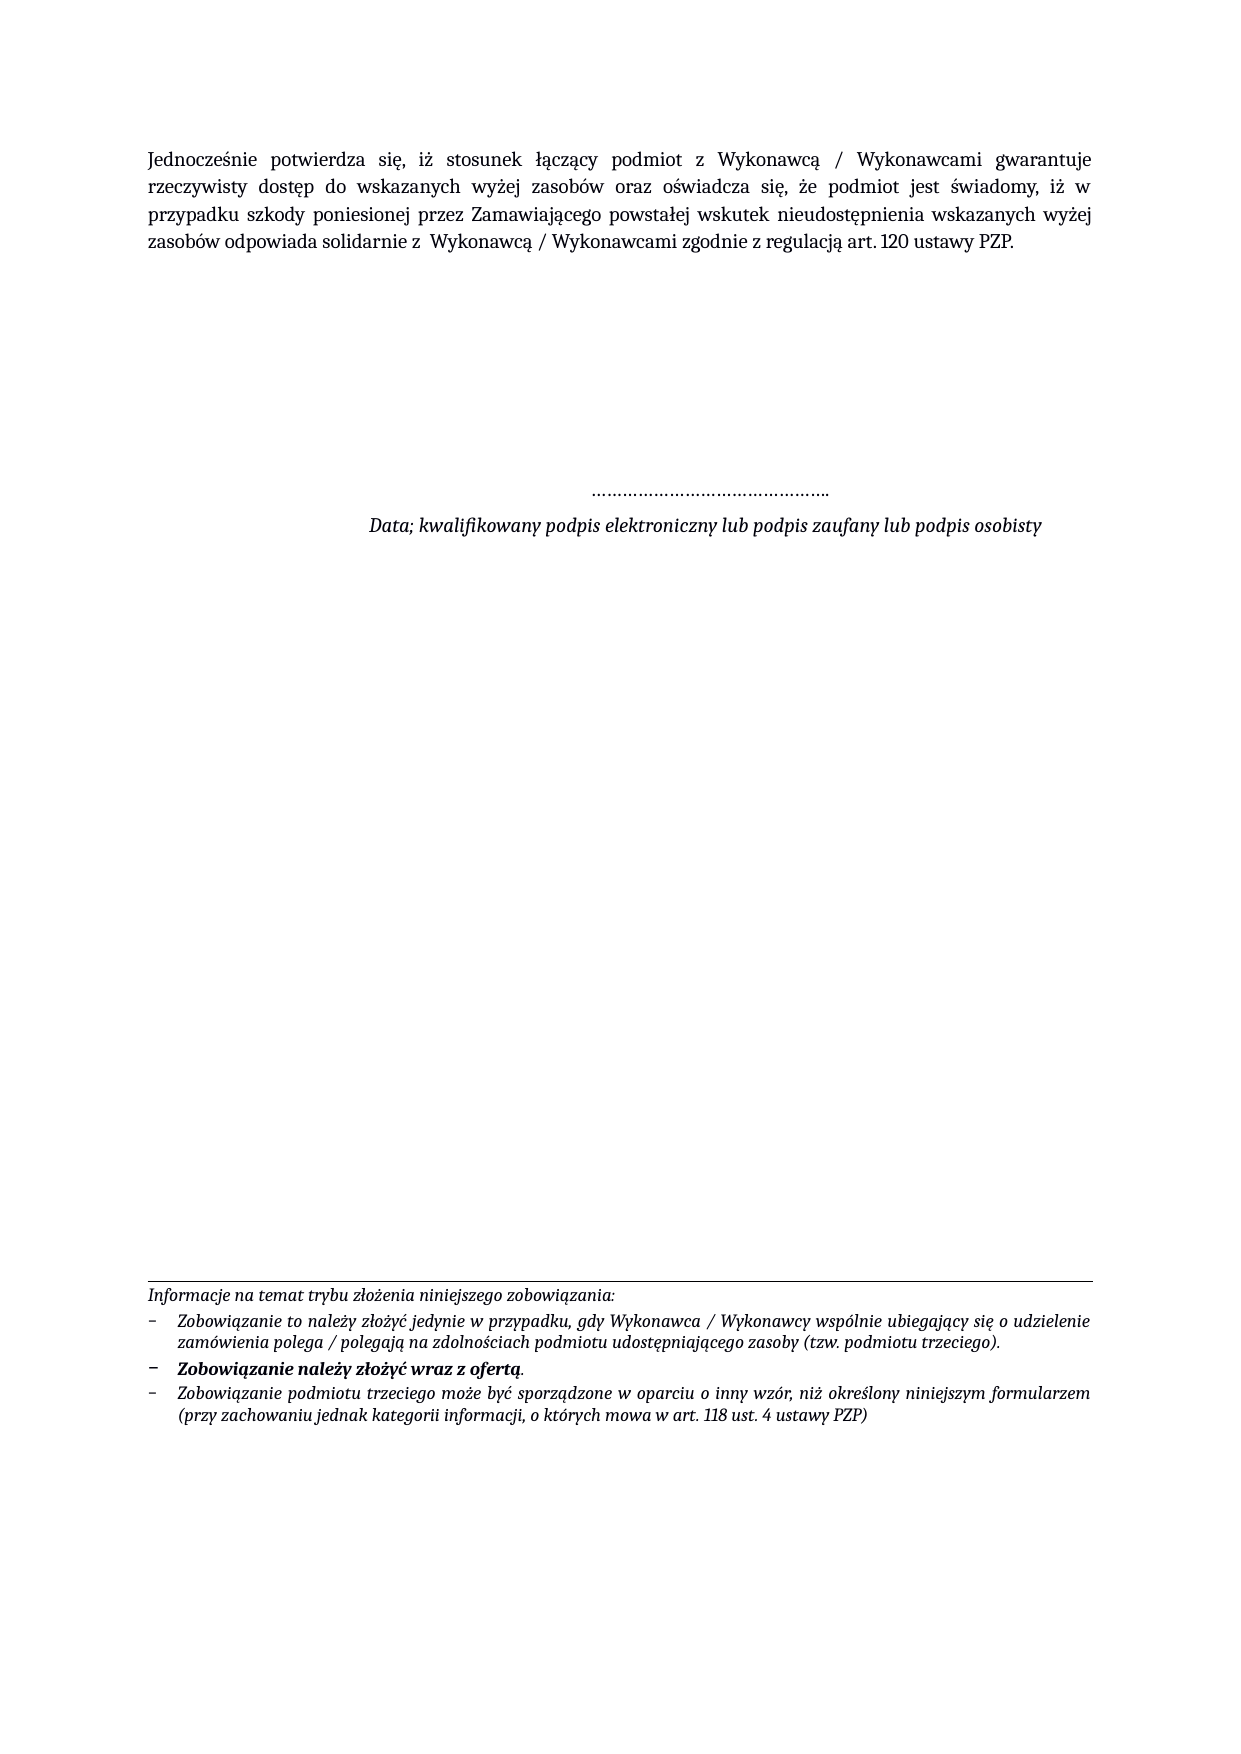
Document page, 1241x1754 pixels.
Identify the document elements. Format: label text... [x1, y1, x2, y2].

list Zobowiązanie należy złożyć wraz z ofertą. [148, 1353, 1093, 1382]
text ………………………………………. [148, 478, 1093, 502]
list Zobowiązanie to należy złożyć jedynie w przypadku, gdy Wykonawca / Wykonawcy wspólnie ubiegający się o udzielenie zamówienia polega / polegają na zdolnościach podmiotu udostępniającego zasoby (tzw. podmiotu trzeciego). [148, 1309, 1093, 1353]
text Jednocześnie potwierdza się, iż stosunek łączący podmiot z Wykonawcą / Wykonawcami gwarantuje rzeczywisty dostęp do wskazanych wyżej zasobów oraz oświadcza się, że podmiot jest świadomy, iż w przypadku szkody poniesionej przez Zamawiającego powstałej wskutek nieudostępnienia wskazanych wyżej zasobów odpowiada solidarnie z Wykonawcą / Wykonawcami zgodnie z regulacją art. 120 ustawy PZP. [148, 148, 1093, 254]
text Informacje na temat trybu złożenia niniejszego zobowiązania: [148, 1282, 1093, 1306]
list Zobowiązanie podmiotu trzeciego może być sporządzone w oparciu o inny wzór, niż określony niniejszym formularzem (przy zachowaniu jednak kategorii informacji, o których mowa w art. 118 ust. 4 ustawy PZP) [148, 1382, 1093, 1426]
text Data; kwalifikowany podpis elektroniczny lub podpis zaufany lub podpis osobisty [148, 513, 1093, 537]
